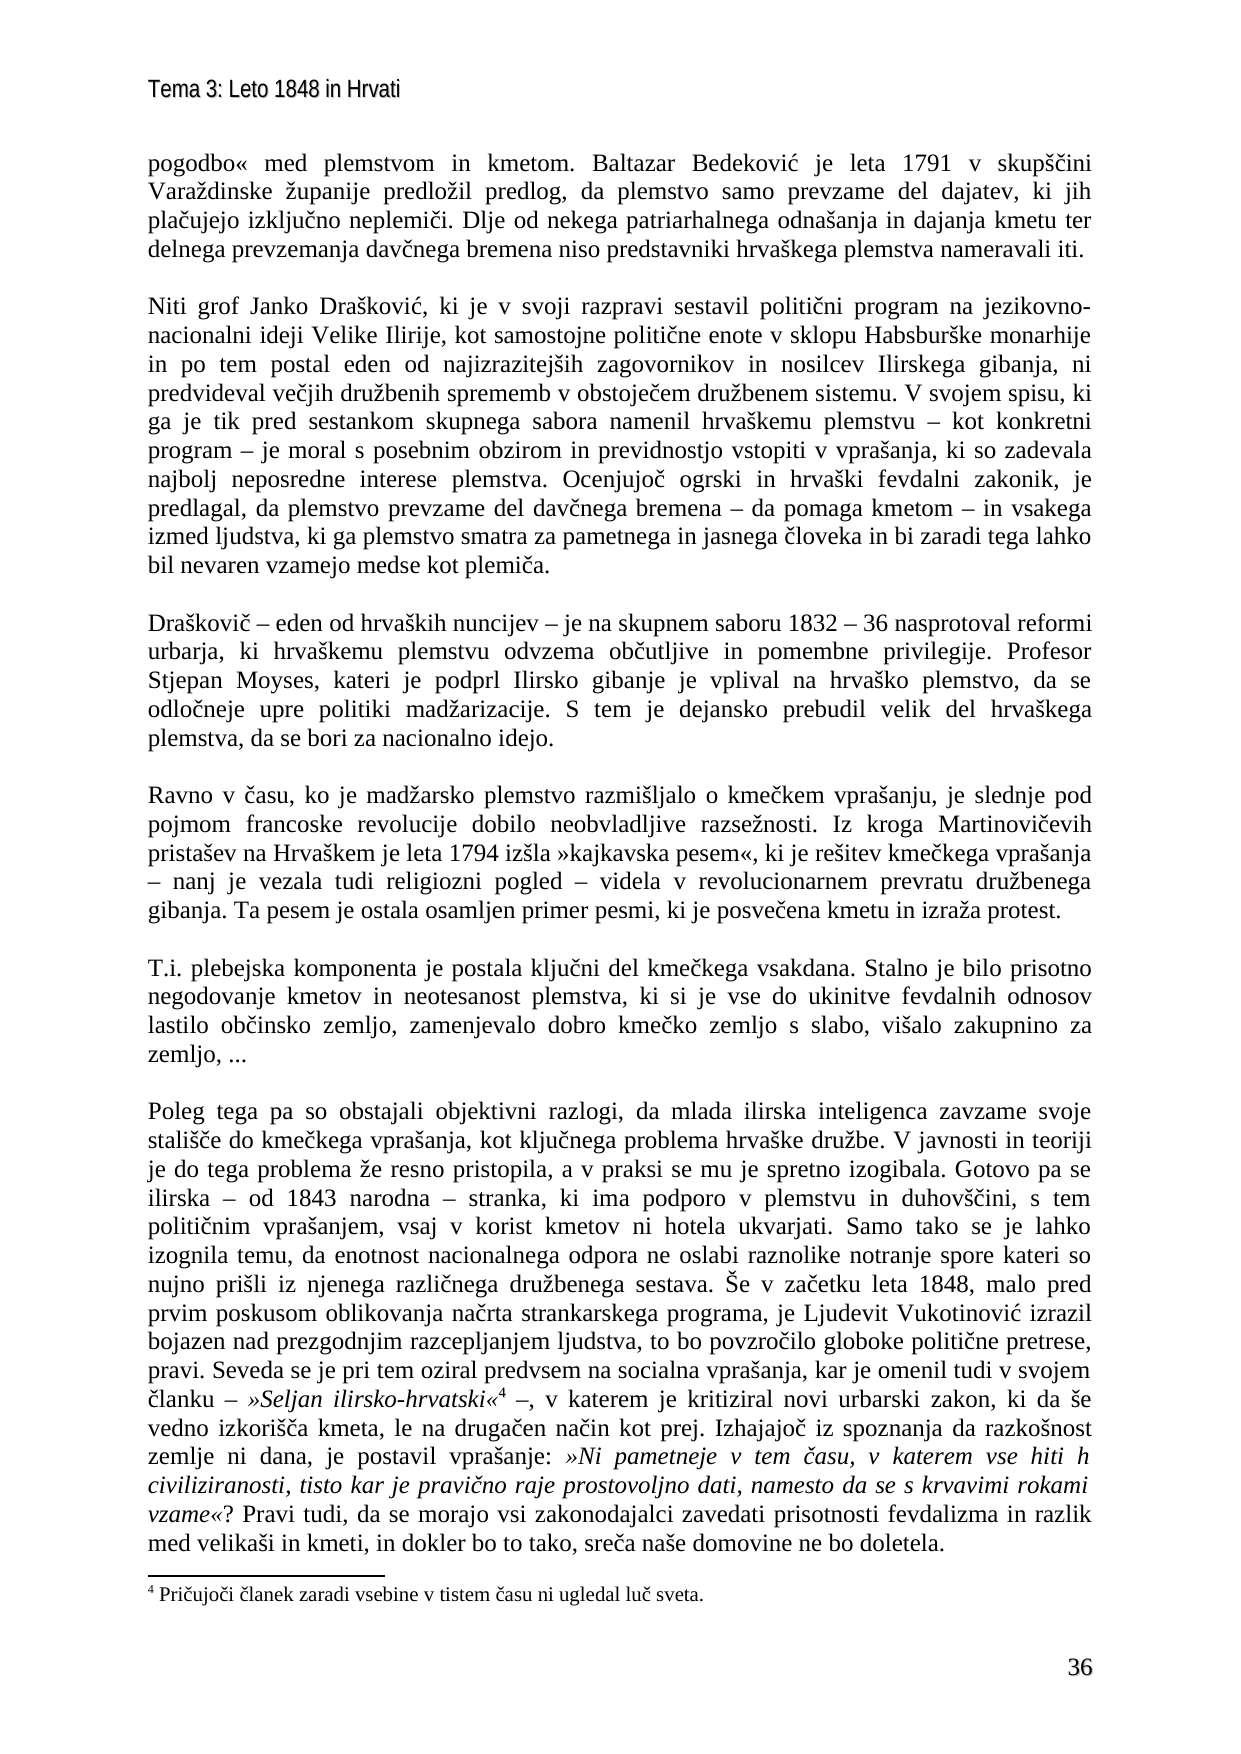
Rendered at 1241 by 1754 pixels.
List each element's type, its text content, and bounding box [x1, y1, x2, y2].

text pogodbo« med plemstvom in kmetom. Baltazar Bedeković je leta 1791 v skupščini Varaždinske županije predložil predlog, da plemstvo samo prevzame del dajatev, ki jih plačujejo izključno neplemiči. Dlje od nekega patriarhalnega odnašanja in dajanja kmetu ter delnega prevzemanja davčnega bremena niso predstavniki hrvaškega plemstva nameravali iti. [148, 148, 1093, 263]
text Ravno v času, ko je madžarsko plemstvo razmišljalo o kmečkem vprašanju, je slednje pod pojmom francoske revolucije dobilo neobvladljive razsežnosti. Iz kroga Martinovičevih pristašev na Hrvaškem je leta 1794 izšla »kajkavska pesem«, ki je rešitev kmečkega vprašanja – nanj je vezala tudi religiozni pogled – videla v revolucionarnem prevratu družbenega gibanja. Ta pesem je ostala osamljen primer pesmi, ki je posvečena kmetu in izraža protest. [148, 780, 1093, 924]
text T.i. plebejska komponenta je postala ključni del kmečkega vsakdana. Stalno je bilo prisotno negodovanje kmetov in neotesanost plemstva, ki si je vse do ukinitve fevdalnih odnosov lastilo občinsko zemljo, zamenjevalo dobro kmečko zemljo s slabo, višalo zakupnino za zemljo, ... [148, 953, 1093, 1068]
text Poleg tega pa so obstajali objektivni razlogi, da mlada ilirska inteligenca zavzame svoje stališče do kmečkega vprašanja, kot ključnega problema hrvaške družbe. V javnosti in teoriji je do tega problema že resno pristopila, a v praksi se mu je spretno izogibala. Gotovo pa se ilirska – od 1843 narodna – stranka, ki ima podporo v plemstvu in duhovščini, s tem političnim vprašanjem, vsaj v korist kmetov ni hotela ukvarjati. Samo tako se je lahko izognila temu, da enotnost nacionalnega odpora ne oslabi raznolike notranje spore kateri so nujno prišli iz njenega različnega družbenega sestava. Še v začetku leta 1848, malo pred prvim poskusom oblikovanja načrta strankarskega programa, je Ljudevit Vukotinović izrazil bojazen nad prezgodnjim razcepljanjem ljudstva, to bo povzročilo globoke politične pretrese, pravi. Seveda se je pri tem oziral predvsem na socialna vprašanja, kar je omenil tudi v svojem članku – »Seljan ilirsko-hrvatski« –, v katerem je kritiziral novi urbarski zakon, ki da še vedno izkorišča kmeta, le na drugačen način kot prej. Izhajajoč iz spoznanja da razkošnost zemlje ni dana, je postavil vprašanje: »Ni pametneje v tem času, v katerem vse hiti h civiliziranosti, tisto kar je pravično raje prostovoljno dati, namesto da se s krvavimi rokami vzame«? Pravi tudi, da se morajo vsi zakonodajalci zavedati prisotnosti fevdalizma in razlik med velikaši in kmeti, in dokler bo to tako, sreča naše domovine ne bo doletela. [148, 1096, 1093, 1556]
text Draškovič – eden od hrvaških nuncijev – je na skupnem saboru 1832 – 36 nasprotoval reformi urbarja, ki hrvaškemu plemstvu odvzema občutljive in pomembne privilegije. Profesor Stjepan Moyses, kateri je podprl Ilirsko gibanje je vplival na hrvaško plemstvo, da se odločneje upre politiki madžarizacije. S tem je dejansko prebudil velik del hrvaškega plemstva, da se bori za nacionalno idejo. [148, 608, 1093, 751]
text Pričujoči članek zaradi vsebine v tistem času ni ugledal luč sveta. [148, 1582, 1093, 1606]
text Niti grof Janko Drašković, ki je v svoji razpravi sestavil politični program na jezikovno-nacionalni ideji Velike Ilirije, kot samostojne politične enote v sklopu Habsburške monarhije in po tem postal eden od najizrazitejših zagovornikov in nosilcev Ilirskega gibanja, ni predvideval večjih družbenih sprememb v obstoječem družbenem sistemu. V svojem spisu, ki ga je tik pred sestankom skupnega sabora namenil hrvaškemu plemstvu – kot konkretni program – je moral s posebnim obzirom in previdnostjo vstopiti v vprašanja, ki so zadevala najbolj neposredne interese plemstva. Ocenjujoč ogrski in hrvaški fevdalni zakonik, je predlagal, da plemstvo prevzame del davčnega bremena – da pomaga kmetom – in vsakega izmed ljudstva, ki ga plemstvo smatra za pametnega in jasnega človeka in bi zaradi tega lahko bil nevaren vzamejo medse kot plemiča. [148, 291, 1093, 579]
